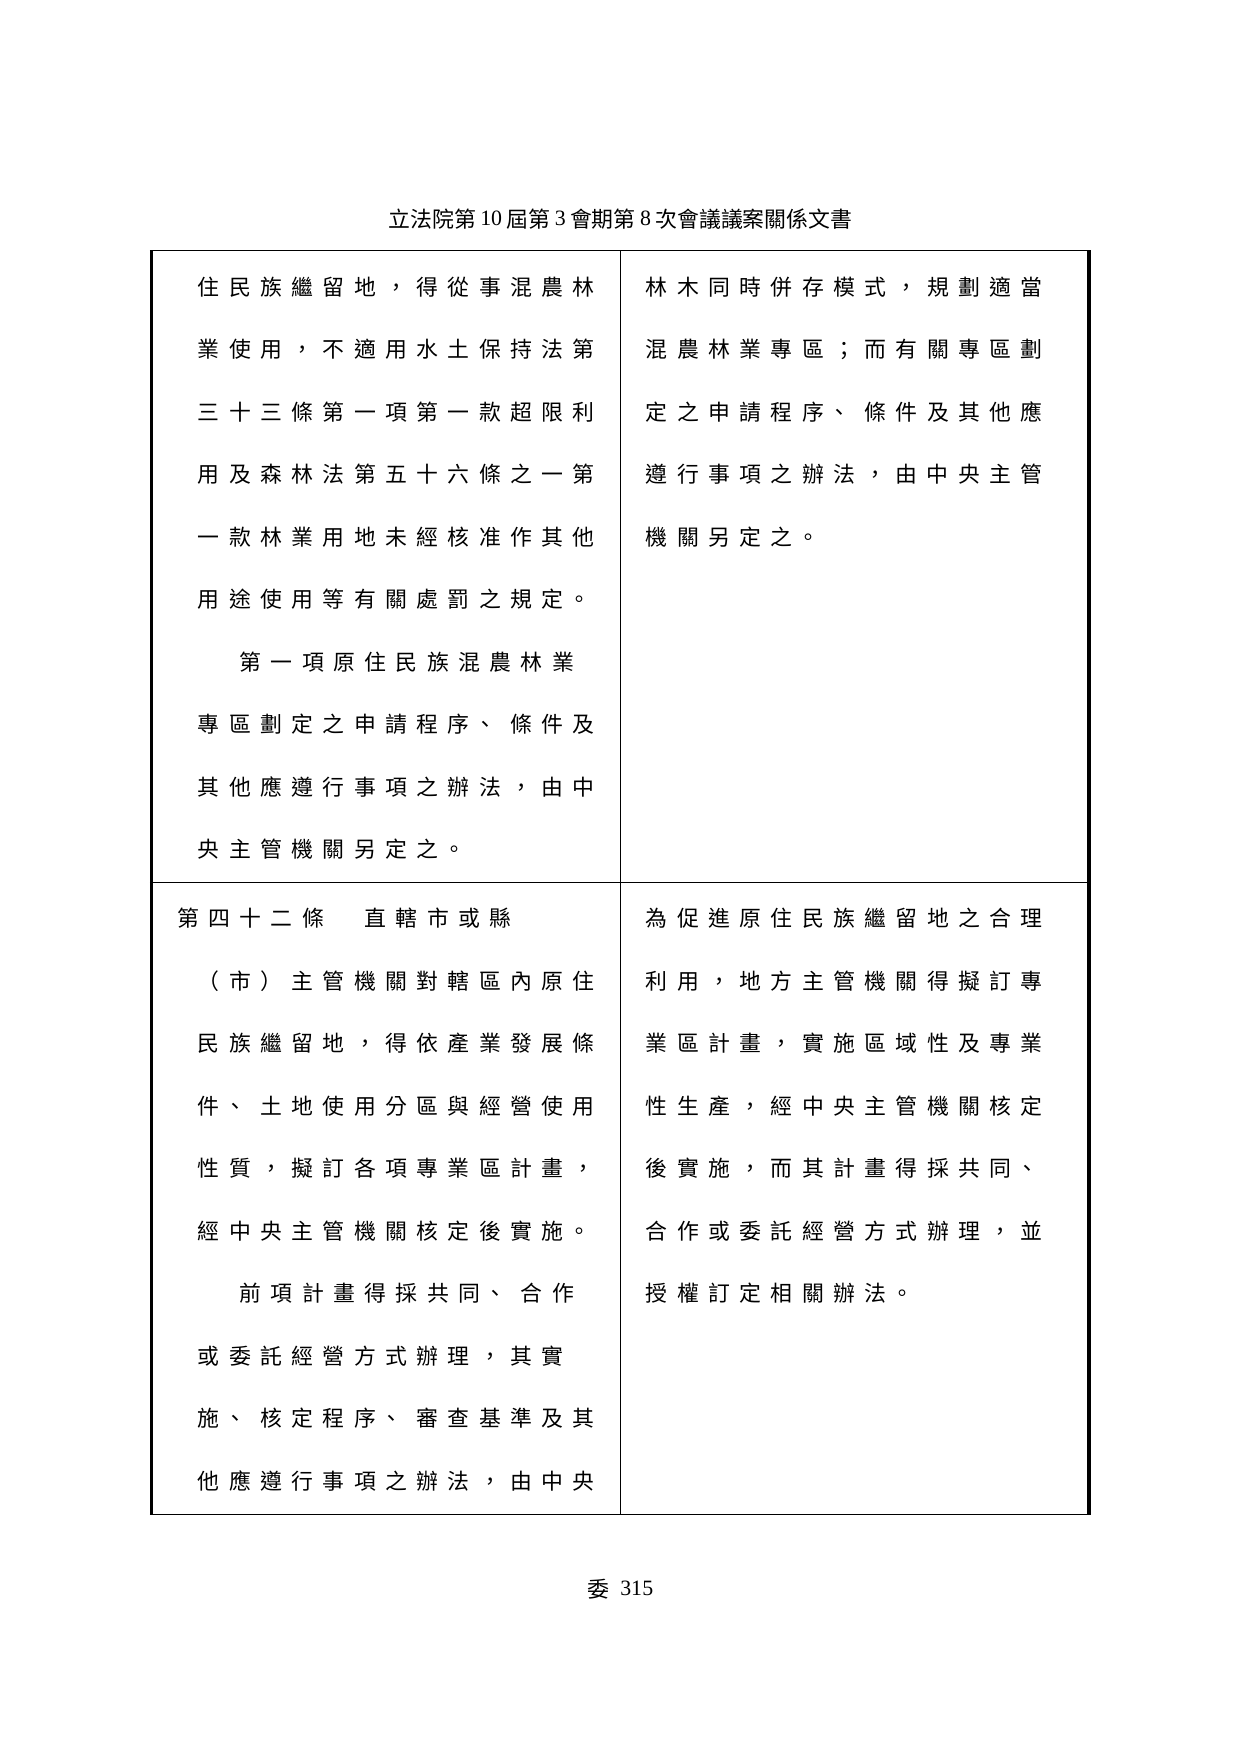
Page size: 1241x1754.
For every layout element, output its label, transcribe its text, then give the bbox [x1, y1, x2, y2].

table_cell 第四十二條 直轄市或縣（市）主管機關對轄區內原住民族繼留地，得依產業發展條件、土地使用分區與經營使用性質，擬訂各項專業區計畫，經中央主管機關核定後實施。 前項計畫得採共同、合作或委託經營方式辦理，其實施、核定程序、審查基準及其他應遵行事項之辦法，由中央 [153, 883, 620, 1514]
table_cell 住民族繼留地，得從事混農林業使用，不適用水土保持法第三十三條第一項第一款超限利用及森林法第五十六條之一第一款林業用地未經核准作其他用途使用等有關處罰之規定。 第一項原住民族混農林業專區劃定之申請程序、條件及其他應遵行事項之辦法，由中央主管機關另定之。 [153, 251, 620, 882]
table_cell 為促進原住民族繼留地之合理利用，地方主管機關得擬訂專業區計畫，實施區域性及專業性生產，經中央主管機關核定後實施，而其計畫得採共同、合作或委託經營方式辦理，並授權訂定相關辦法。 [621, 883, 1087, 1514]
table_cell 林木同時併存模式，規劃適當混農林業專區；而有關專區劃定之申請程序、條件及其他應遵行事項之辦法，由中央主管機關另定之。 [621, 251, 1087, 882]
